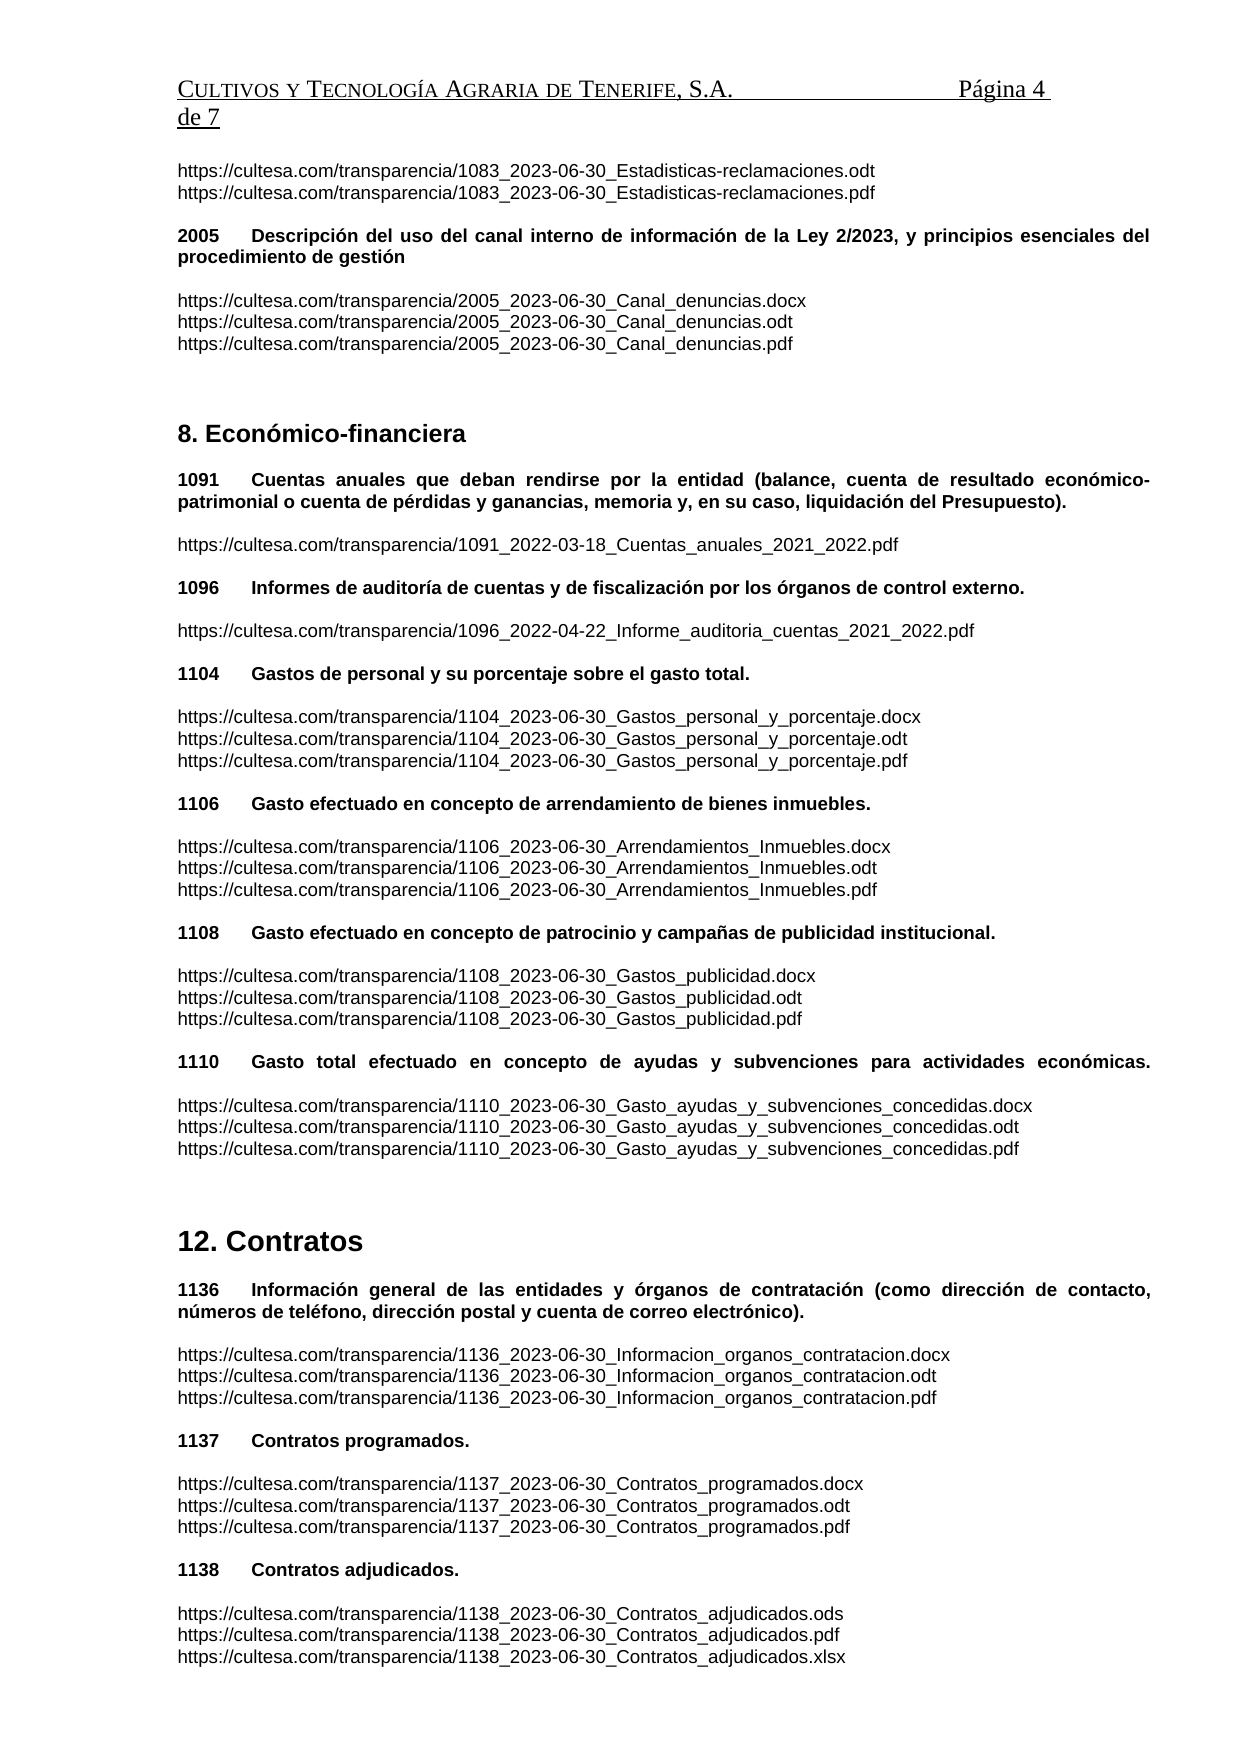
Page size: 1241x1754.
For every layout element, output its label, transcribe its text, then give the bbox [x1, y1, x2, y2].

text https://cultesa.com/transparencia/1136_2023-06-30_Informacion_organos_contratacion.odt [177, 1365, 1152, 1387]
text 1137 Contratos programados. [177, 1430, 1152, 1451]
text 1110 Gasto total efectuado en concepto de ayudas y subvenciones para actividades económicas. [177, 1051, 1152, 1094]
text https://cultesa.com/transparencia/1137_2023-06-30_Contratos_programados.docx [177, 1473, 1152, 1494]
text 1091 Cuentas anuales que deban rendirse por la entidad (balance, cuenta de resultado económico-patrimonial o cuenta de pérdidas y ganancias, memoria y, en su caso, liquidación del Presupuesto). [177, 469, 1152, 512]
text https://cultesa.com/transparencia/1104_2023-06-30_Gastos_personal_y_porcentaje.pdf [177, 749, 1152, 771]
text 1106 Gasto efectuado en concepto de arrendamiento de bienes inmuebles. [177, 792, 1152, 814]
text https://cultesa.com/transparencia/1108_2023-06-30_Gastos_publicidad.pdf [177, 1008, 1152, 1030]
text https://cultesa.com/transparencia/2005_2023-06-30_Canal_denuncias.odt [177, 311, 1152, 332]
text 12. Contratos [177, 1224, 1152, 1257]
text https://cultesa.com/transparencia/1106_2023-06-30_Arrendamientos_Inmuebles.pdf [177, 879, 1152, 900]
text https://cultesa.com/transparencia/1104_2023-06-30_Gastos_personal_y_porcentaje.odt [177, 728, 1152, 749]
text https://cultesa.com/transparencia/1110_2023-06-30_Gasto_ayudas_y_subvenciones_concedidas.docx [177, 1094, 1152, 1116]
text https://cultesa.com/transparencia/1138_2023-06-30_Contratos_adjudicados.ods [177, 1602, 1152, 1624]
text https://cultesa.com/transparencia/1136_2023-06-30_Informacion_organos_contratacion.pdf [177, 1387, 1152, 1408]
text 8. Económico-financiera [177, 419, 1152, 447]
text https://cultesa.com/transparencia/1137_2023-06-30_Contratos_programados.pdf [177, 1516, 1152, 1538]
text 2005 Descripción del uso del canal interno de información de la Ley 2/2023, y principios esenciales del procedimiento de gestión [177, 225, 1152, 268]
text https://cultesa.com/transparencia/2005_2023-06-30_Canal_denuncias.pdf [177, 332, 1152, 354]
text https://cultesa.com/transparencia/2005_2023-06-30_Canal_denuncias.docx [177, 289, 1152, 311]
text https://cultesa.com/transparencia/1083_2023-06-30_Estadisticas-reclamaciones.odt [177, 160, 1152, 182]
text https://cultesa.com/transparencia/1108_2023-06-30_Gastos_publicidad.odt [177, 987, 1152, 1008]
text https://cultesa.com/transparencia/1110_2023-06-30_Gasto_ayudas_y_subvenciones_concedidas.odt [177, 1116, 1152, 1137]
text 1096 Informes de auditoría de cuentas y de fiscalización por los órganos de control externo. [177, 577, 1152, 598]
text https://cultesa.com/transparencia/1091_2022-03-18_Cuentas_anuales_2021_2022.pdf [177, 534, 1152, 555]
text 1136 Información general de las entidades y órganos de contratación (como dirección de contacto, números de teléfono, dirección postal y cuenta de correo electrónico). [177, 1279, 1152, 1322]
text https://cultesa.com/transparencia/1083_2023-06-30_Estadisticas-reclamaciones.pdf [177, 182, 1152, 203]
text https://cultesa.com/transparencia/1110_2023-06-30_Gasto_ayudas_y_subvenciones_concedidas.pdf [177, 1137, 1152, 1159]
text https://cultesa.com/transparencia/1138_2023-06-30_Contratos_adjudicados.pdf [177, 1624, 1152, 1645]
text https://cultesa.com/transparencia/1104_2023-06-30_Gastos_personal_y_porcentaje.docx [177, 706, 1152, 728]
text https://cultesa.com/transparencia/1106_2023-06-30_Arrendamientos_Inmuebles.odt [177, 857, 1152, 879]
text https://cultesa.com/transparencia/1096_2022-04-22_Informe_auditoria_cuentas_2021_2022.pdf [177, 620, 1152, 642]
text https://cultesa.com/transparencia/1106_2023-06-30_Arrendamientos_Inmuebles.docx [177, 836, 1152, 857]
text https://cultesa.com/transparencia/1137_2023-06-30_Contratos_programados.odt [177, 1494, 1152, 1516]
text 1138 Contratos adjudicados. [177, 1559, 1152, 1581]
text https://cultesa.com/transparencia/1138_2023-06-30_Contratos_adjudicados.xlsx [177, 1645, 1152, 1667]
text 1104 Gastos de personal y su porcentaje sobre el gasto total. [177, 663, 1152, 685]
text https://cultesa.com/transparencia/1136_2023-06-30_Informacion_organos_contratacion.docx [177, 1343, 1152, 1365]
text 1108 Gasto efectuado en concepto de patrocinio y campañas de publicidad institucional. [177, 922, 1152, 943]
text https://cultesa.com/transparencia/1108_2023-06-30_Gastos_publicidad.docx [177, 965, 1152, 987]
